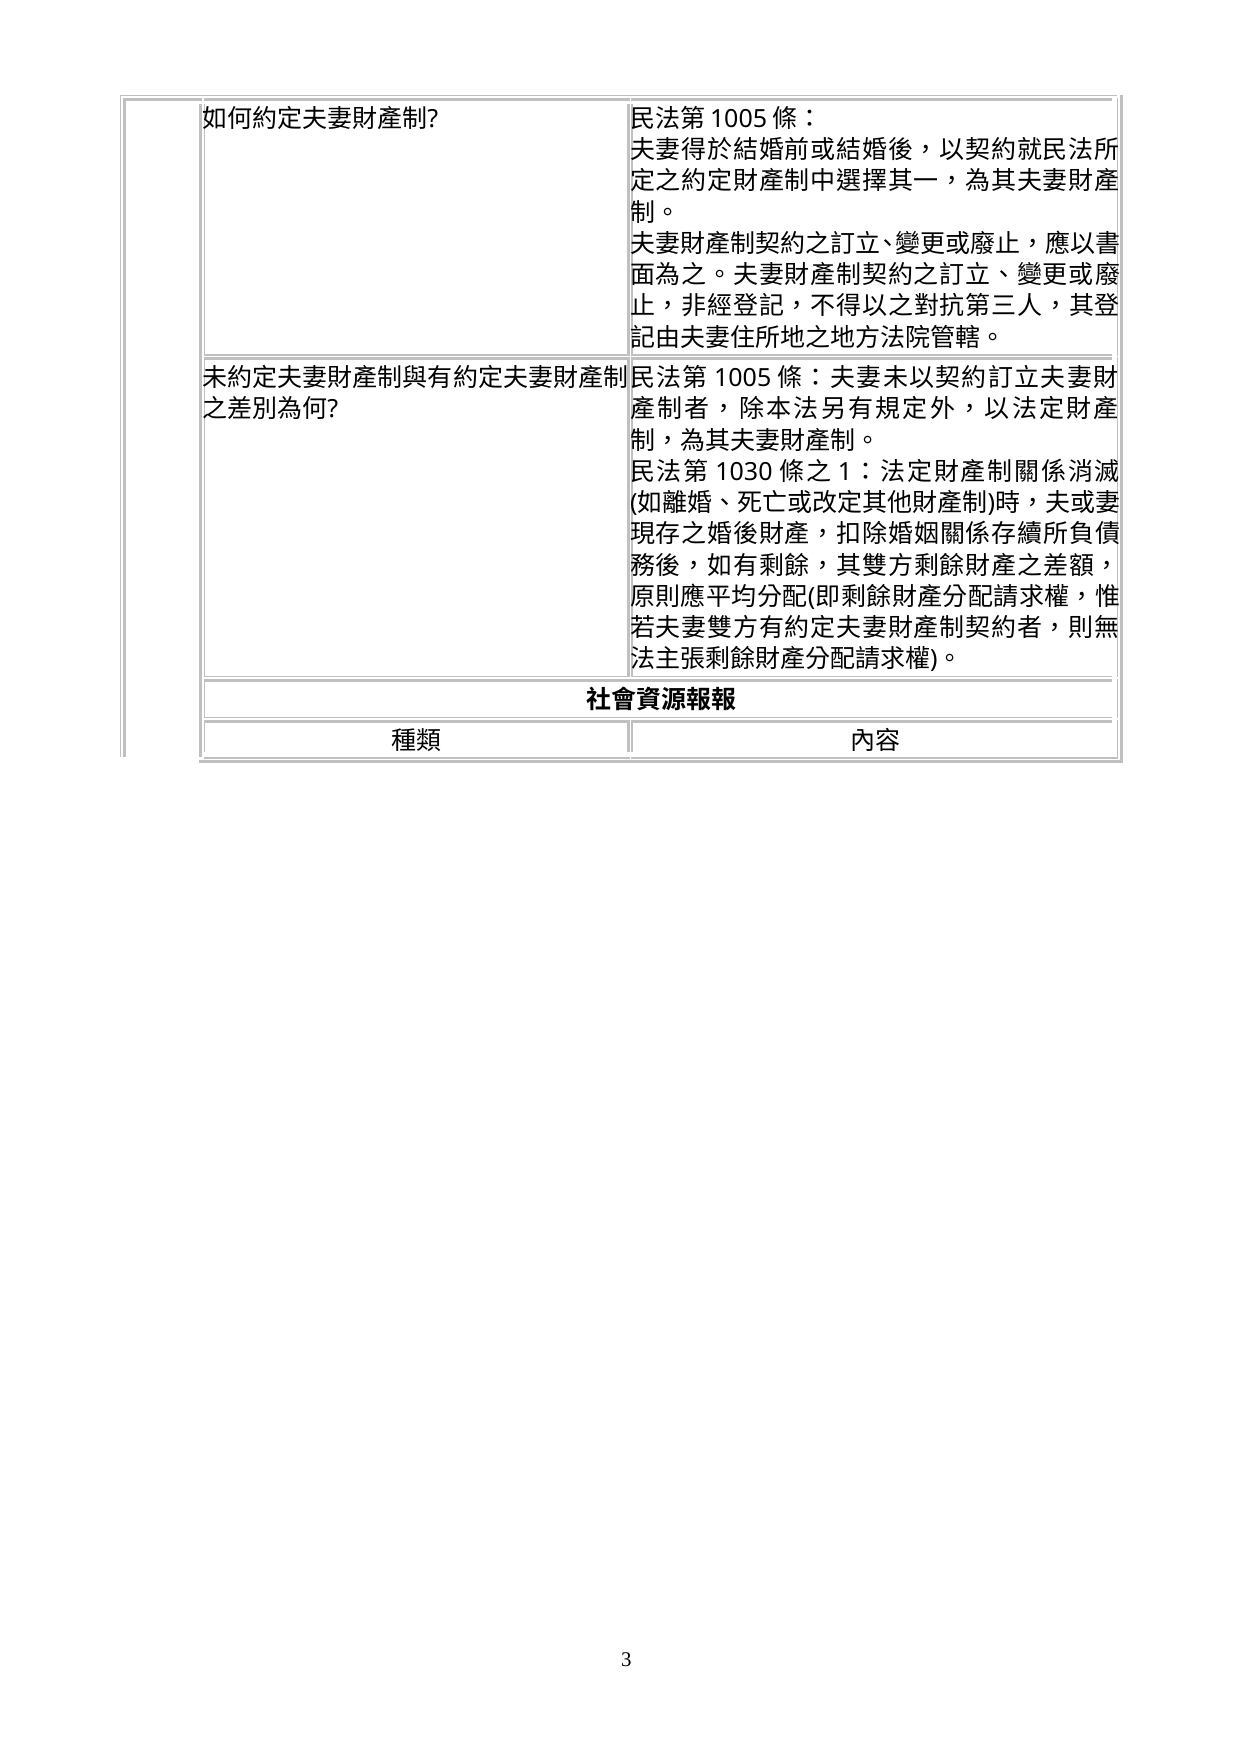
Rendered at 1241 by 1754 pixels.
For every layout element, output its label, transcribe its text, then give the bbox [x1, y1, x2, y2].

table_cell 種類 [202, 716, 630, 757]
table_cell 未約定夫妻財產制與有約定夫妻財產制之差別為何? [205, 360, 627, 676]
table_cell 內容 [630, 716, 1120, 757]
table_cell [126, 101, 202, 757]
table_cell 民法第1005條： 夫妻得於結婚前或結婚後，以契約就民法所定之約定財產制中選擇其一，為其夫妻財產制。 夫妻財產制契約之訂立、變更或廢止，應以書面為之。夫妻財產制契約之訂立、變更或廢止，非經登記，不得以之對抗第三人，其登記由夫妻住所地之地方法院管轄。 [630, 95, 1120, 354]
table_cell 社會資源報報 [202, 676, 1120, 716]
table_cell 民法第1005條：夫妻未以契約訂立夫妻財產制者，除本法另有規定外，以法定財產制，為其夫妻財產制。 民法第1030條之1：法定財產制關係消滅(如離婚、死亡或改定其他財產制)時，夫或妻現存之婚後財產，扣除婚姻關係存續所負債務後，如有剩餘，其雙方剩餘財產之差額，原則應平均分配(即剩餘財產分配請求權，惟若夫妻雙方有約定夫妻財產制契約者，則無法主張剩餘財產分配請求權)。 [630, 354, 1120, 676]
table_cell 如何約定夫妻財產制? [202, 96, 630, 354]
